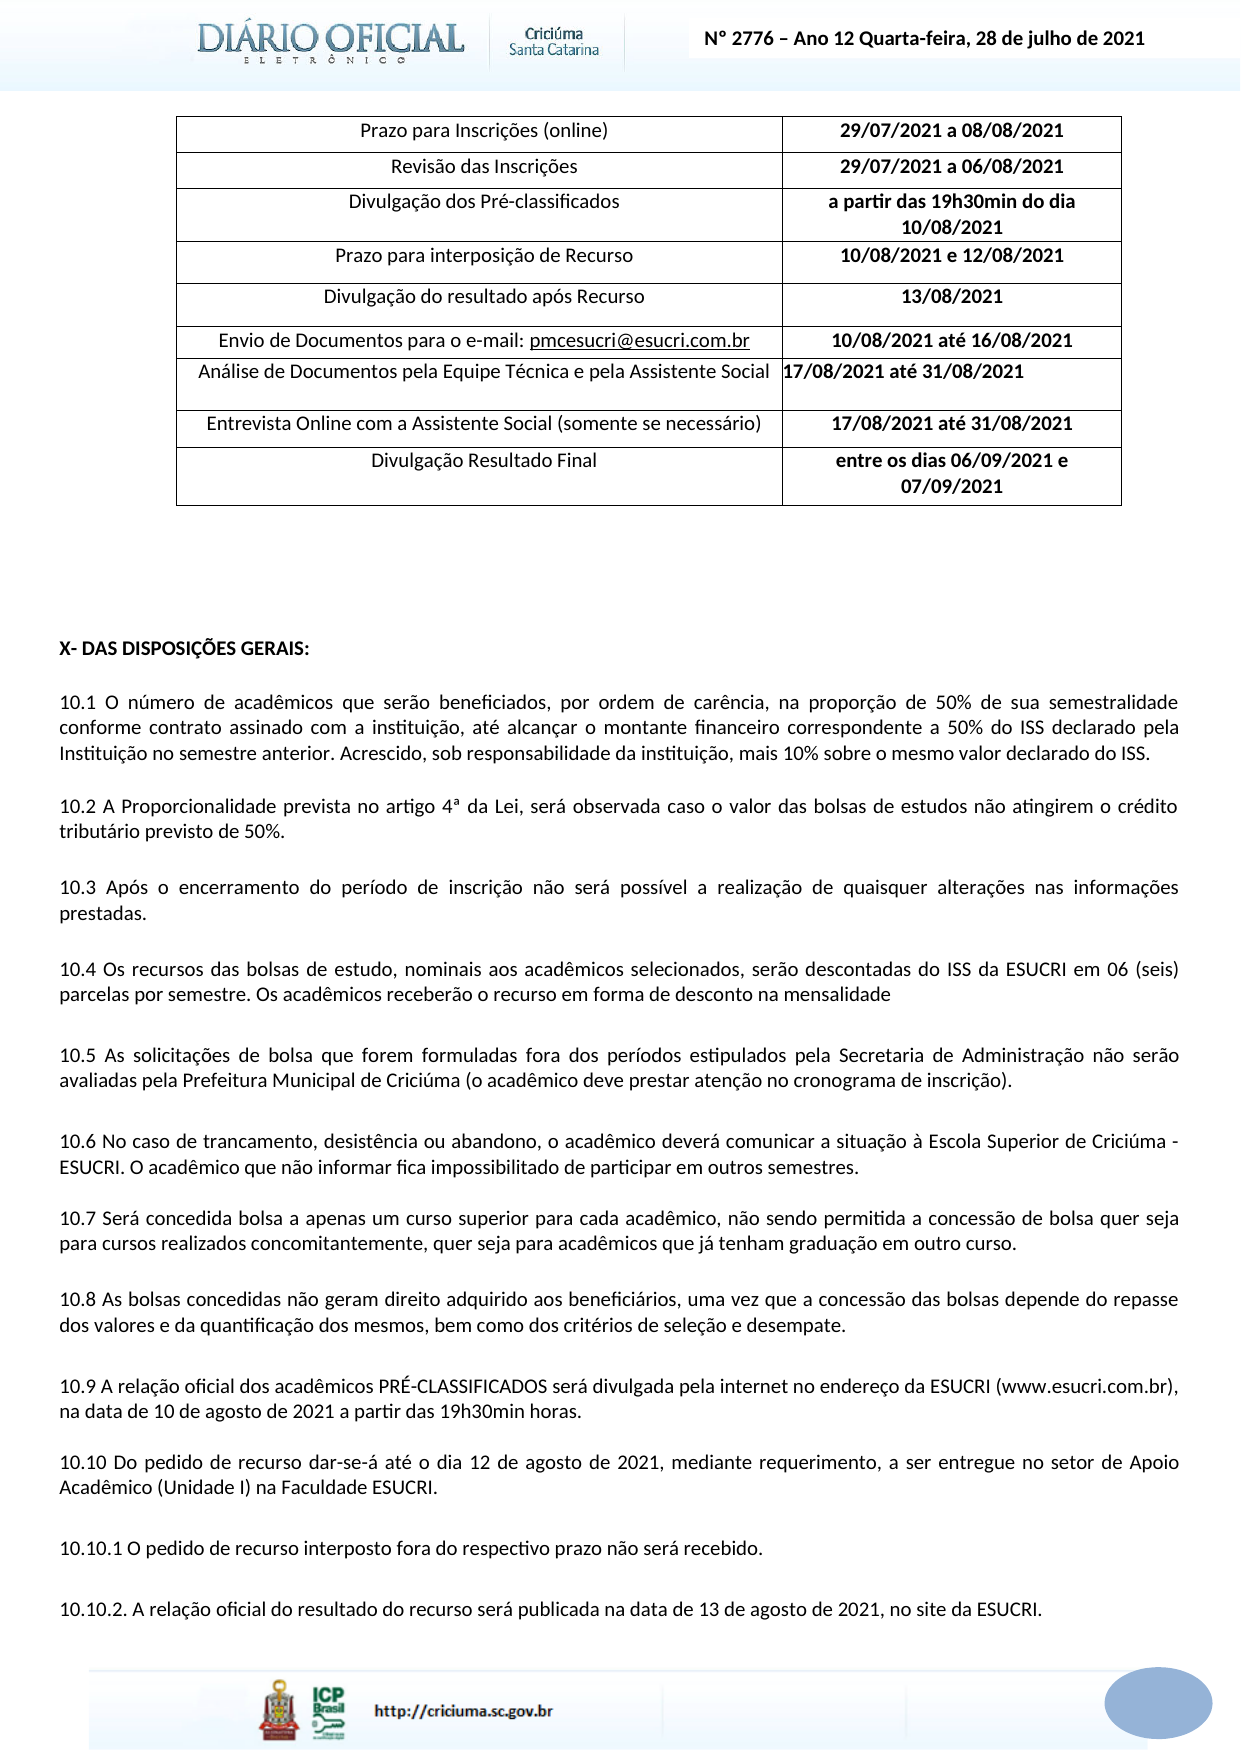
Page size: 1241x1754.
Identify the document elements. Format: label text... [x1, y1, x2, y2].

text 10.1 O número de acadêmicos que serão beneficiados, por ordem de carência, na proporção de 50% de sua semestralidade conforme contrato assinado com a instituição, até alcançar o montante financeiro correspondente a 50% do ISS declarado pela Instituição no semestre anterior. Acrescido, sob responsabilidade da instituição, mais 10% sobre o mesmo valor declarado do ISS. [59, 689, 1181, 765]
table_cell Revisão das Inscrições [177, 153, 782, 188]
table_cell Divulgação do resultado após Recurso [177, 284, 782, 326]
table_cell 17/08/2021 até 31/08/2021 [783, 411, 1121, 447]
table_cell Entrevista Online com a Assistente Social (somente se necessário) [177, 411, 782, 447]
text X- DAS DISPOSIÇÕES GERAIS: [59, 635, 1181, 661]
table_cell Prazo para Inscrições (online) [177, 117, 782, 152]
table_cell 17/08/2021 até 31/08/2021 [783, 359, 1121, 409]
table_cell Divulgação Resultado Final [177, 448, 782, 505]
text 10.10 Do pedido de recurso dar-se-á até o dia 12 de agosto de 2021, mediante requerimento, a ser entregue no setor de Apoio Acadêmico (Unidade I) na Faculdade ESUCRI. [59, 1449, 1181, 1500]
table_cell Prazo para interposição de Recurso [177, 242, 782, 282]
text 10.7 Será concedida bolsa a apenas um curso superior para cada acadêmico, não sendo permitida a concessão de bolsa quer seja para cursos realizados concomitantemente, quer seja para acadêmicos que já tenham graduação em outro curso. [59, 1205, 1181, 1256]
text 10.8 As bolsas concedidas não geram direito adquirido aos beneficiários, uma vez que a concessão das bolsas depende do repasse dos valores e da quantificação dos mesmos, bem como dos critérios de seleção e desempate. [59, 1286, 1181, 1337]
table_cell a partir das 19h30min do dia 10/08/2021 [783, 189, 1121, 241]
text 10.3 Após o encerramento do período de inscrição não será possível a realização de quaisquer alterações nas informações prestadas. [59, 874, 1181, 925]
text 10.10.1 O pedido de recurso interposto fora do respectivo prazo não será recebido. [59, 1536, 1181, 1561]
table_cell 10/08/2021 e 12/08/2021 [783, 242, 1121, 282]
text 10.5 As solicitações de bolsa que forem formuladas fora dos períodos estipulados pela Secretaria de Administração não serão avaliadas pela Prefeitura Municipal de Criciúma (o acadêmico deve prestar atenção no cronograma de inscrição). [59, 1042, 1181, 1093]
table_cell 10/08/2021 até 16/08/2021 [783, 327, 1121, 358]
table_cell 29/07/2021 a 06/08/2021 [783, 153, 1121, 188]
table_cell Análise de Documentos pela Equipe Técnica e pela Assistente Social [177, 359, 782, 409]
text 10.6 No caso de trancamento, desistência ou abandono, o acadêmico deverá comunicar a situação à Escola Superior de Criciúma - ESUCRI. O acadêmico que não informar fica impossibilitado de participar em outros semestres. [59, 1129, 1181, 1179]
text 10.9 A relação oficial dos acadêmicos PRÉ-CLASSIFICADOS será divulgada pela internet no endereço da ESUCRI (www.esucri.com.br), na data de 10 de agosto de 2021 a partir das 19h30min horas. [59, 1373, 1181, 1424]
table_cell 13/08/2021 [783, 284, 1121, 326]
text 10.2 A Proporcionalidade prevista no artigo 4ª da Lei, será observada caso o valor das bolsas de estudos não atingirem o crédito tributário previsto de 50%. [59, 793, 1181, 844]
table_cell entre os dias 06/09/2021 e 07/09/2021 [783, 448, 1121, 505]
table_cell Divulgação dos Pré-classificados [177, 189, 782, 241]
table_cell 29/07/2021 a 08/08/2021 [783, 117, 1121, 152]
text 10.10.2. A relação oficial do resultado do recurso será publicada na data de 13 de agosto de 2021, no site da ESUCRI. [59, 1597, 1181, 1622]
table_cell Envio de Documentos para o e-mail: pmcesucri@esucri.com.br [177, 327, 782, 358]
text 10.4 Os recursos das bolsas de estudo, nominais aos acadêmicos selecionados, serão descontadas do ISS da ESUCRI em 06 (seis) parcelas por semestre. Os acadêmicos receberão o recurso em forma de desconto na mensalidade [59, 956, 1181, 1007]
